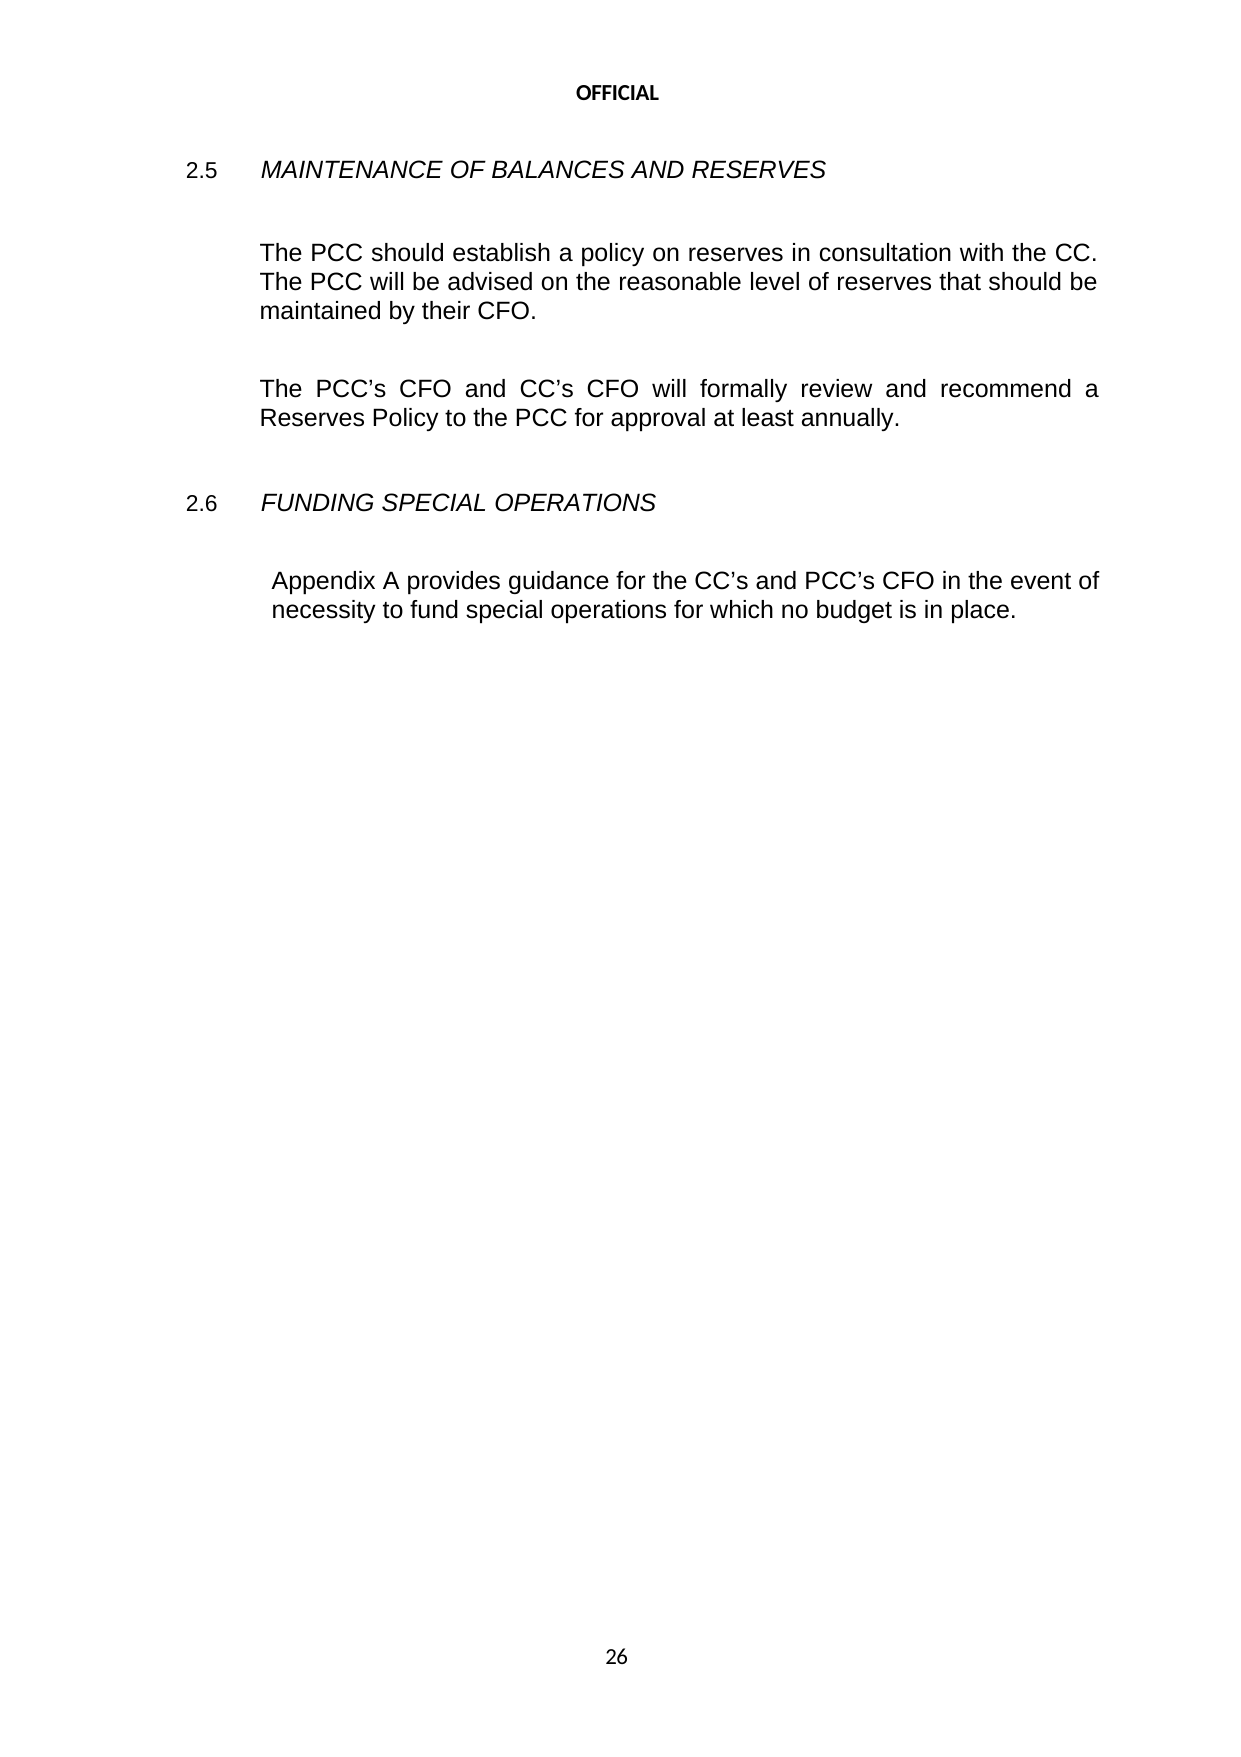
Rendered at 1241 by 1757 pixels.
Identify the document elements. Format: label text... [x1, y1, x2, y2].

text Appendix A provides guidance for the CC’s and PCC’s CFO in the event of necessity to fund special operations for which no budget is in place. [271, 566, 1100, 624]
list MAINTENANCE OF BALANCES AND RESERVES [186, 156, 1167, 184]
list FUNDING SPECIAL OPERATIONS [186, 488, 1167, 516]
text The PCC should establish a policy on reserves in consultation with the CC. The PCC will be advised on the reasonable level of reserves that should be maintained by their CFO. [259, 238, 1099, 325]
text The PCC’s CFO and CC’s CFO will formally review and recommend a Reserves Policy to the PCC for approval at least annually. [259, 374, 1100, 432]
